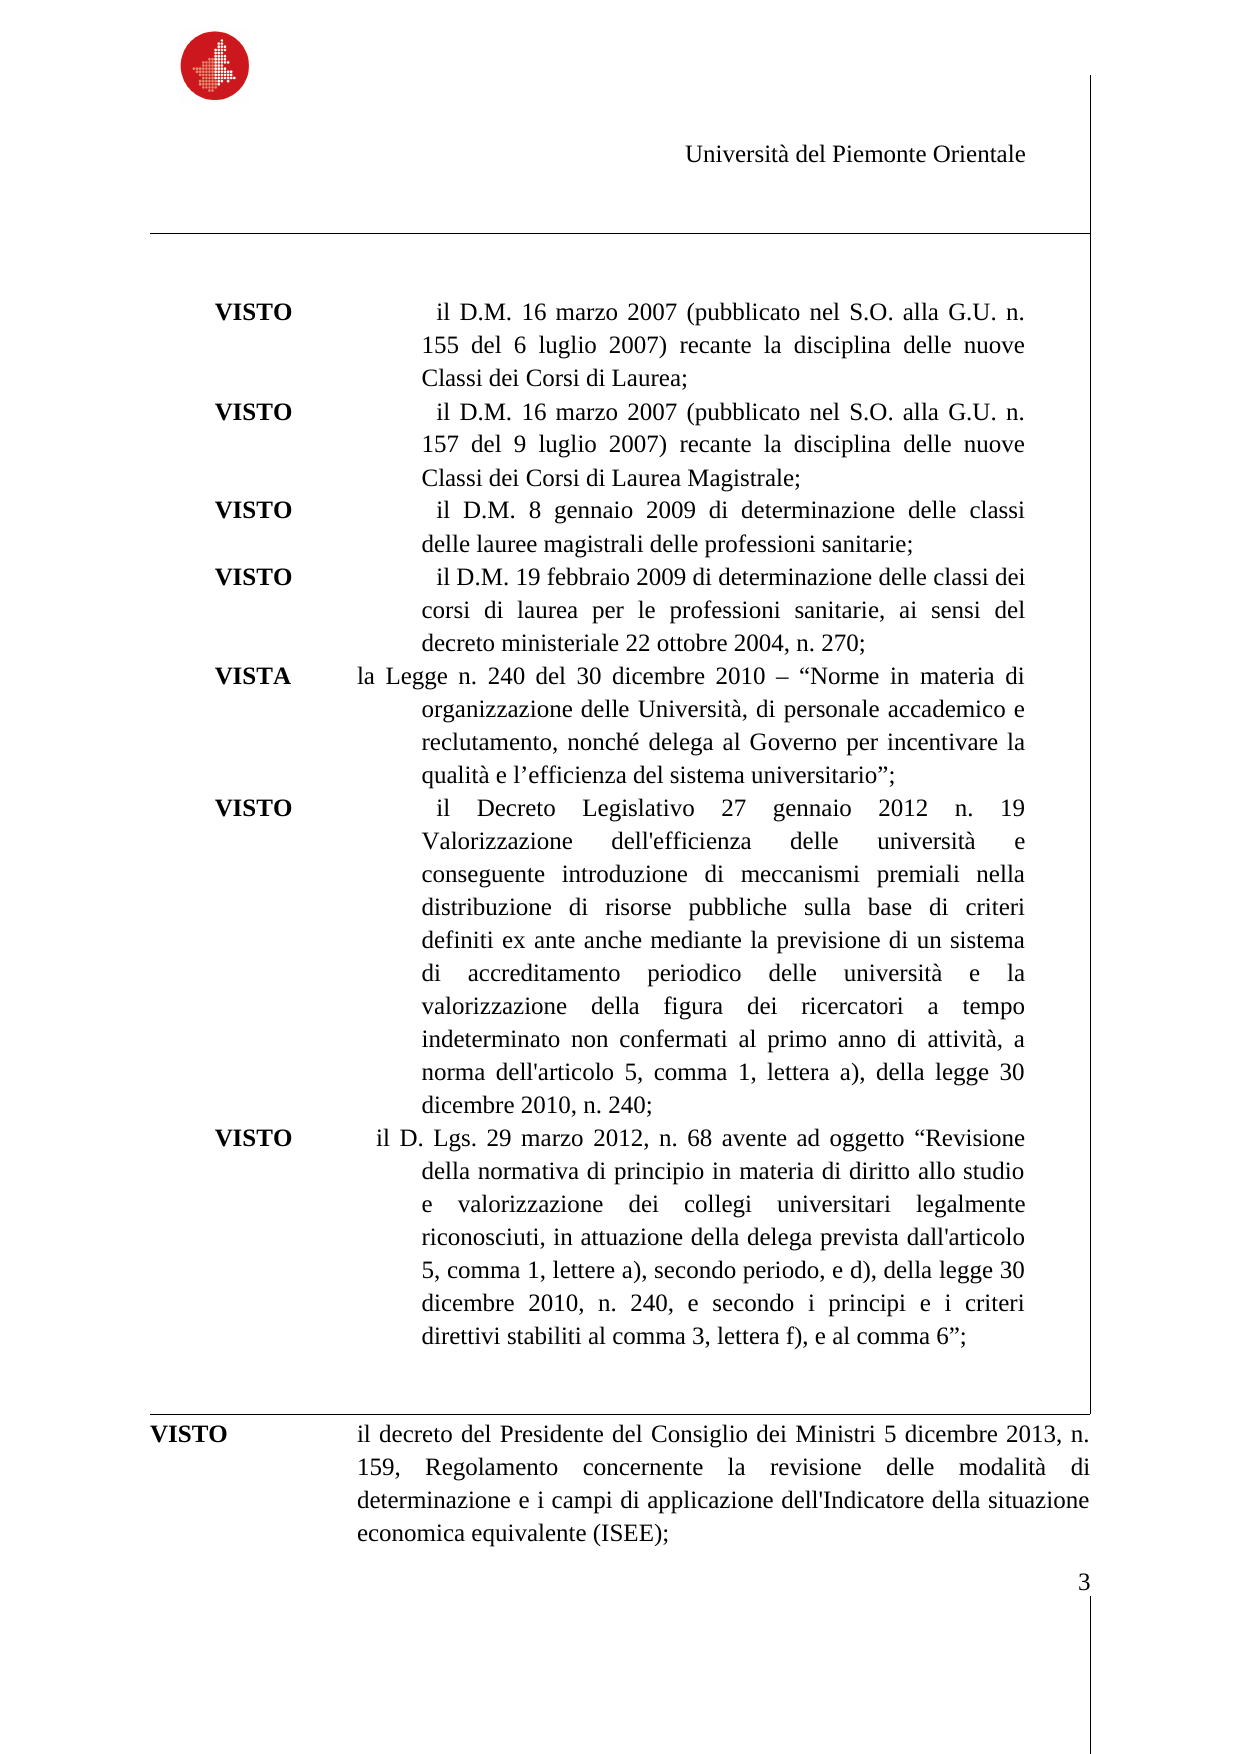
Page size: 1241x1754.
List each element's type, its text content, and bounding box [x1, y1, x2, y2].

text VISTO il D.M. 16 marzo 2007 (pubblicato nel S.O. alla G.U. n. 155 del 6 luglio 2007) recante la disciplina delle nuove Classi dei Corsi di Laurea; [150, 233, 1090, 332]
text VISTA la Legge n. 240 del 30 dicembre 2010 – “Norme in materia di organizzazione delle Università, di personale accademico e reclutamento, nonché delega al Governo per incentivare la qualità e l’efficienza del sistema universitario”; [150, 596, 1090, 728]
text VISTO il D.M. 8 gennaio 2009 di determinazione delle classi delle lauree magistrali delle professioni sanitarie; [150, 431, 1090, 497]
text VISTO il D.M. 16 marzo 2007 (pubblicato nel S.O. alla G.U. n. 157 del 9 luglio 2007) recante la disciplina delle nuove Classi dei Corsi di Laurea Magistrale; [150, 332, 1090, 431]
text VISTO il D.M. 19 febbraio 2009 di determinazione delle classi dei corsi di laurea per le professioni sanitarie, ai sensi del decreto ministeriale 22 ottobre 2004, n. 270; [150, 497, 1090, 596]
text VISTO il D. Lgs. 29 marzo 2012, n. 68 avente ad oggetto “Revisione della normativa di principio in materia di diritto allo studio e valorizzazione dei collegi universitari legalmente riconosciuti, in attuazione della delega prevista dall'articolo 5, comma 1, lettere a), secondo periodo, e d), della legge 30 dicembre 2010, n. 240, e secondo i principi e i criteri direttivi stabiliti al comma 3, lettera f), e al comma 6”; [150, 1058, 1090, 1414]
text VISTO il Decreto Legislativo 27 gennaio 2012 n. 19 Valorizzazione dell'efficienza delle università e conseguente introduzione di meccanismi premiali nella distribuzione di risorse pubbliche sulla base di criteri definiti ex ante anche mediante la previsione di un sistema di accreditamento periodico delle università e la valorizzazione della figura dei ricercatori a tempo indeterminato non confermati al primo anno di attività, a norma dell'articolo 5, comma 1, lettera a), della legge 30 dicembre 2010, n. 240; [150, 728, 1090, 1058]
text VISTO il decreto del Presidente del Consiglio dei Ministri 5 dicembre 2013, n. 159, Regolamento concernente la revisione delle modalità di determinazione e i campi di applicazione dell'Indicatore della situazione economica equivalente (ISEE); [150, 1419, 1090, 1547]
